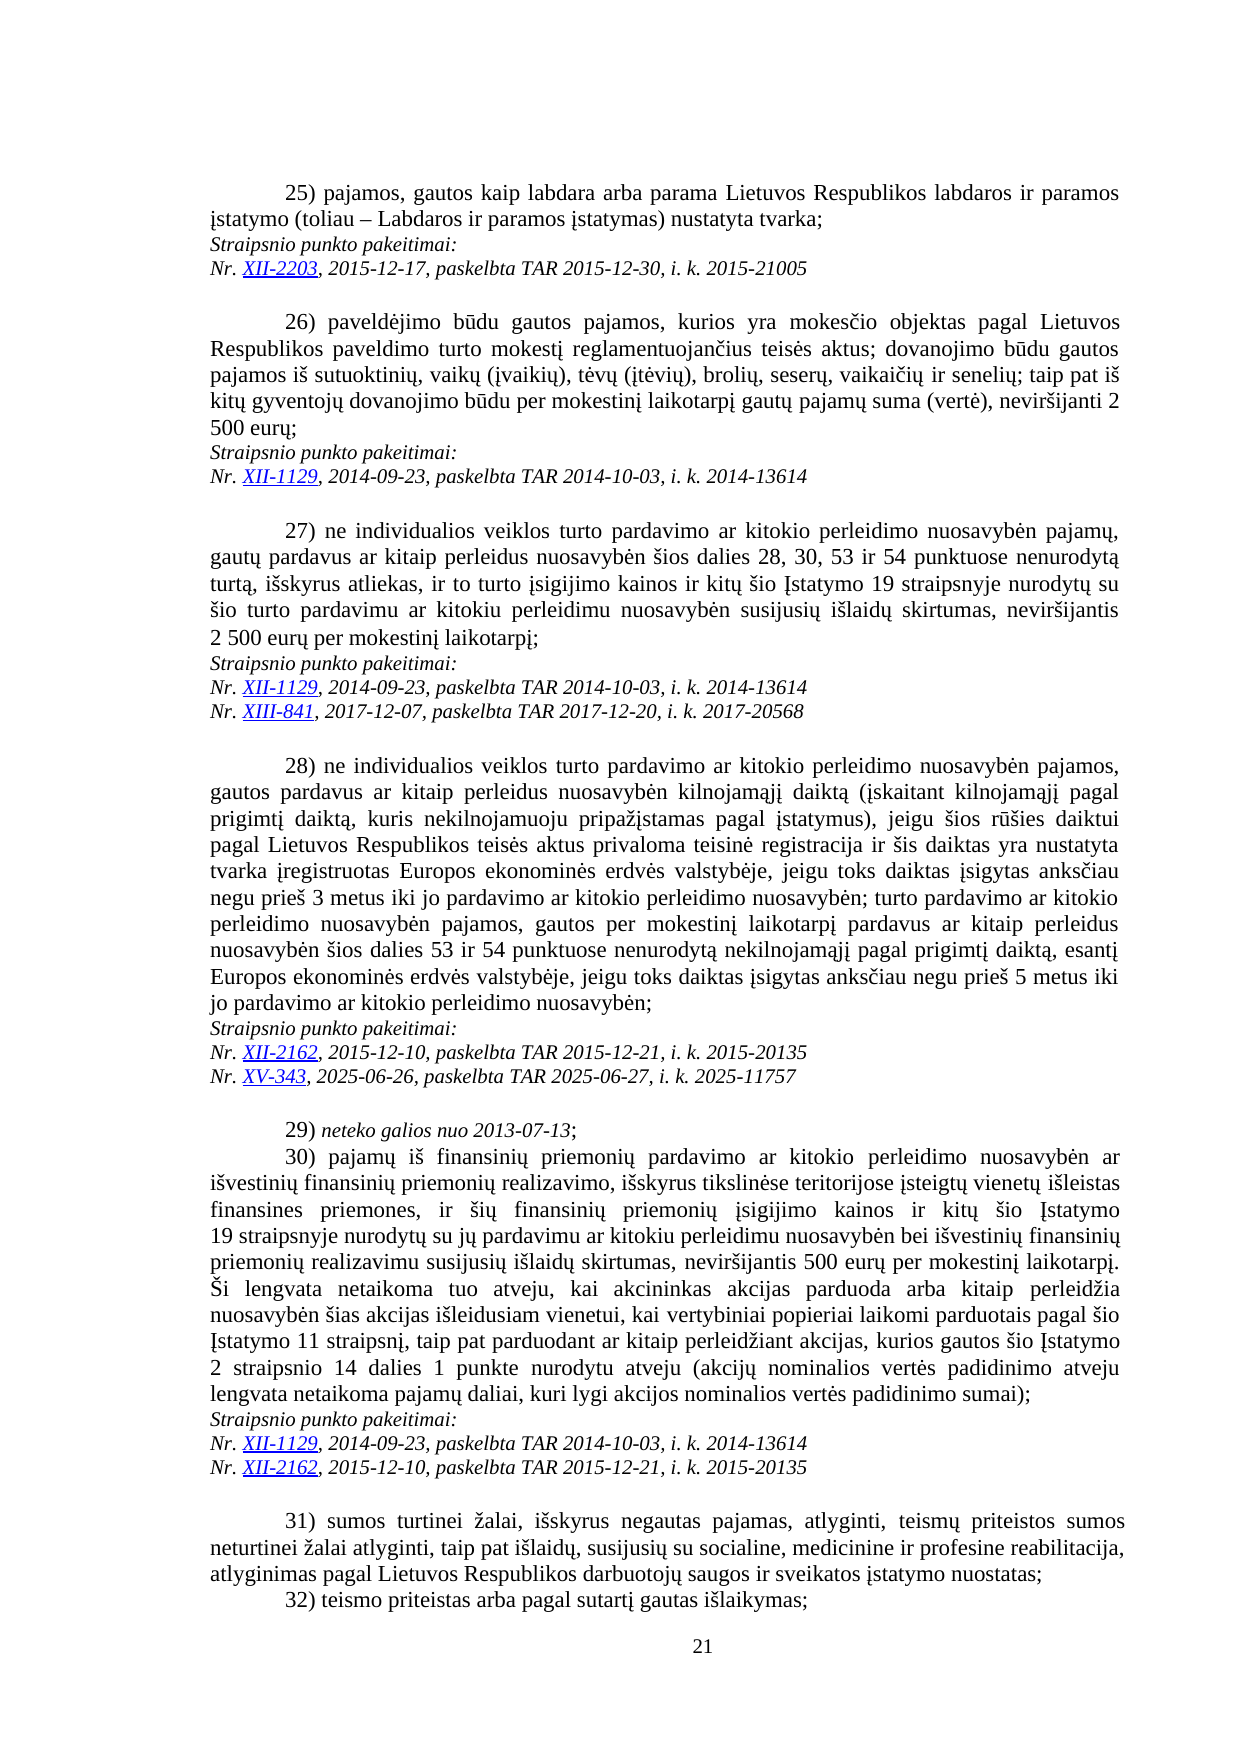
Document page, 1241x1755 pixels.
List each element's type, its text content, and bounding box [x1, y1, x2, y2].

text Straipsnio punkto pakeitimai: [210, 651, 1120, 675]
text Nr. XIII-841, 2017-12-07, paskelbta TAR 2017-12-20, i. k. 2017-20568 [210, 699, 1120, 723]
text 28) ne individualios veiklos turto pardavimo ar kitokio perleidimo nuosavybėn pajamos, gautos pardavus ar kitaip perleidus nuosavybėn kilnojamąjį daiktą (įskaitant kilnojamąjį pagal prigimtį daiktą, kuris nekilnojamuoju pripažįstamas pagal įstatymus), jeigu šios rūšies daiktui pagal Lietuvos Respublikos teisės aktus privaloma teisinė registracija ir šis daiktas yra nustatyta tvarka įregistruotas Europos ekonominės erdvės valstybėje, jeigu toks daiktas įsigytas anksčiau negu prieš 3 metus iki jo pardavimo ar kitokio perleidimo nuosavybėn; turto pardavimo ar kitokio perleidimo nuosavybėn pajamos, gautos per mokestinį laikotarpį pardavus ar kitaip perleidus nuosavybėn šios dalies 53 ir 54 punktuose nenurodytą nekilnojamąjį pagal prigimtį daiktą, esantį Europos ekonominės erdvės valstybėje, jeigu toks daiktas įsigytas anksčiau negu prieš 5 metus iki jo pardavimo ar kitokio perleidimo nuosavybėn; [210, 752, 1120, 1016]
text 31) sumos turtinei žalai, išskyrus negautas pajamas, atlyginti, teismų priteistos sumos neturtinei žalai atlyginti, taip pat išlaidų, susijusių su socialine, medicinine ir profesine reabilitacija, atlyginimas pagal Lietuvos Respublikos darbuotojų saugos ir sveikatos įstatymo nuostatas; [210, 1507, 1126, 1586]
text 30) pajamų iš finansinių priemonių pardavimo ar kitokio perleidimo nuosavybėn ar išvestinių finansinių priemonių realizavimo, išskyrus tikslinėse teritorijose įsteigtų vienetų išleistas finansines priemones, ir šių finansinių priemonių įsigijimo kainos ir kitų šio Įstatymo 19 straipsnyje nurodytų su jų pardavimu ar kitokiu perleidimu nuosavybėn bei išvestinių finansinių priemonių realizavimu susijusių išlaidų skirtumas, neviršijantis 500 eurų per mokestinį laikotarpį. Ši lengvata netaikoma tuo atveju, kai akcininkas akcijas parduoda arba kitaip perleidžia nuosavybėn šias akcijas išleidusiam vienetui, kai vertybiniai popieriai laikomi parduotais pagal šio Įstatymo 11 straipsnį, taip pat parduodant ar kitaip perleidžiant akcijas, kurios gautos šio Įstatymo 2 straipsnio 14 dalies 1 punkte nurodytu atveju (akcijų nominalios vertės padidinimo atveju lengvata netaikoma pajamų daliai, kuri lygi akcijos nominalios vertės padidinimo sumai); [210, 1143, 1120, 1406]
text 32) teismo priteistas arba pagal sutartį gautas išlaikymas; [210, 1586, 1126, 1613]
text 26) paveldėjimo būdu gautos pajamos, kurios yra mokesčio objektas pagal Lietuvos Respublikos paveldimo turto mokestį reglamentuojančius teisės aktus; dovanojimo būdu gautos pajamos iš sutuoktinių, vaikų (įvaikių), tėvų (įtėvių), brolių, seserų, vaikaičių ir senelių; taip pat iš kitų gyventojų dovanojimo būdu per mokestinį laikotarpį gautų pajamų suma (vertė), neviršijanti 2 500 eurų; [210, 308, 1120, 440]
text Nr. XII-2162, 2015-12-10, paskelbta TAR 2015-12-21, i. k. 2015-20135 [210, 1040, 1120, 1064]
text Nr. XV-343, 2025-06-26, paskelbta TAR 2025-06-27, i. k. 2025-11757 [210, 1064, 1120, 1088]
text 29) neteko galios nuo 2013-07-13; [210, 1117, 1126, 1143]
text Straipsnio punkto pakeitimai: [210, 231, 1120, 256]
text Nr. XII-2203, 2015-12-17, paskelbta TAR 2015-12-30, i. k. 2015-21005 [210, 256, 1120, 279]
text Nr. XII-1129, 2014-09-23, paskelbta TAR 2014-10-03, i. k. 2014-13614 [210, 675, 1120, 699]
text Straipsnio punkto pakeitimai: [210, 1406, 1120, 1431]
text Nr. XII-2162, 2015-12-10, paskelbta TAR 2015-12-21, i. k. 2015-20135 [210, 1454, 1120, 1479]
text Straipsnio punkto pakeitimai: [210, 440, 1120, 464]
text 27) ne individualios veiklos turto pardavimo ar kitokio perleidimo nuosavybėn pajamų, gautų pardavus ar kitaip perleidus nuosavybėn šios dalies 28, 30, 53 ir 54 punktuose nenurodytą turtą, išskyrus atliekas, ir to turto įsigijimo kainos ir kitų šio Įstatymo 19 straipsnyje nurodytų su šio turto pardavimu ar kitokiu perleidimu nuosavybėn susijusių išlaidų skirtumas, neviršijantis 2 500 eurų per mokestinį laikotarpį; [210, 517, 1120, 651]
text Straipsnio punkto pakeitimai: [210, 1016, 1120, 1040]
text Nr. XII-1129, 2014-09-23, paskelbta TAR 2014-10-03, i. k. 2014-13614 [210, 464, 1120, 488]
text 25) pajamos, gautos kaip labdara arba parama Lietuvos Respublikos labdaros ir paramos įstatymo (toliau – Labdaros ir paramos įstatymas) nustatyta tvarka; [210, 179, 1120, 231]
text Nr. XII-1129, 2014-09-23, paskelbta TAR 2014-10-03, i. k. 2014-13614 [210, 1431, 1120, 1454]
